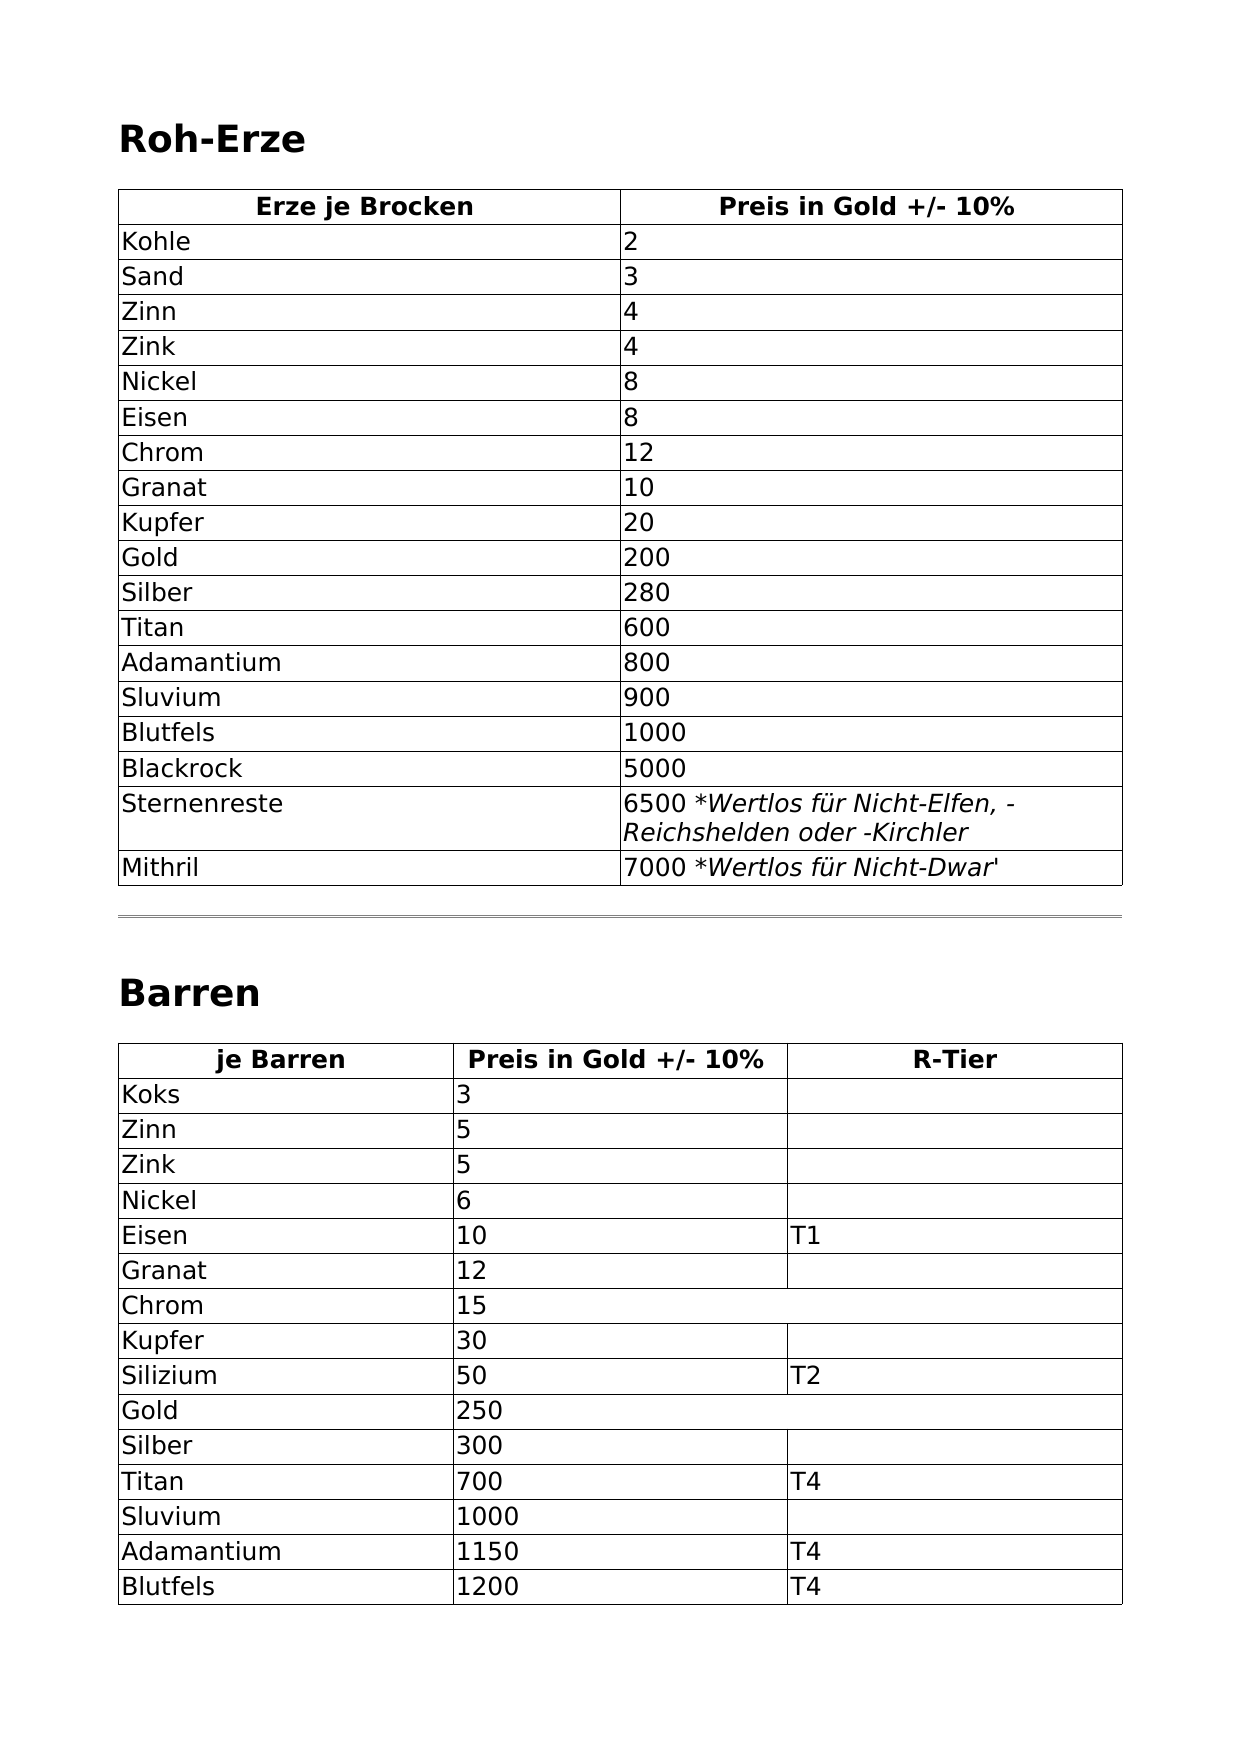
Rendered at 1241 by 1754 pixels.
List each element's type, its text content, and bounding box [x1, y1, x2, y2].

table_cell T1 [788, 1219, 1122, 1253]
table_cell 4 [621, 295, 1122, 329]
table_cell 2 [621, 225, 1122, 259]
table_cell Kohle [119, 225, 620, 259]
table_cell Adamantium [119, 1535, 453, 1569]
table_cell [788, 1254, 1122, 1288]
table_cell 8 [621, 366, 1122, 400]
table_cell 12 [454, 1254, 787, 1288]
table_cell Koks [119, 1079, 453, 1113]
table_cell 7000 *Wertlos für Nicht-Dwar' [621, 851, 1122, 885]
table_cell Sternenreste [119, 787, 620, 850]
table_cell Zinn [119, 295, 620, 329]
table_cell 3 [621, 260, 1122, 294]
table_cell 5000 [621, 752, 1122, 786]
table_cell T2 [788, 1359, 1122, 1393]
table_cell 4 [621, 331, 1122, 364]
table_cell Silber [119, 576, 620, 610]
table_cell T4 [788, 1465, 1122, 1499]
table_cell 3 [454, 1079, 787, 1113]
table_cell 50 [454, 1359, 787, 1393]
table_cell 900 [621, 682, 1122, 716]
table_cell 700 [454, 1465, 787, 1499]
table_cell [788, 1430, 1122, 1464]
table_cell 15 [454, 1289, 1122, 1323]
table_cell 280 [621, 576, 1122, 610]
table_cell Adamantium [119, 646, 620, 681]
table_cell Chrom [119, 1289, 453, 1323]
table_cell 250 [454, 1395, 1122, 1428]
table_cell Silber [119, 1430, 453, 1464]
table_cell Blutfels [119, 717, 620, 751]
table_cell 6500 *Wertlos für Nicht-Elfen, -Reichshelden oder -Kirchler [621, 787, 1122, 850]
table_cell Chrom [119, 436, 620, 470]
table_cell Granat [119, 1254, 453, 1288]
table_cell Zink [119, 1149, 453, 1183]
table_cell [788, 1149, 1122, 1183]
table_cell 1150 [454, 1535, 787, 1569]
table_cell [788, 1500, 1122, 1534]
table_cell [788, 1079, 1122, 1113]
table_cell 1000 [454, 1500, 787, 1534]
table_header je Barren [119, 1044, 453, 1077]
table_header Preis in Gold +/- 10% [454, 1044, 787, 1077]
table_cell 1200 [454, 1570, 787, 1604]
table_cell 30 [454, 1324, 787, 1358]
table_cell Blutfels [119, 1570, 453, 1604]
table_cell T4 [788, 1570, 1122, 1604]
table_cell 10 [454, 1219, 787, 1253]
table_header R-Tier [788, 1044, 1122, 1077]
table_cell Kupfer [119, 506, 620, 540]
table_cell 5 [454, 1114, 787, 1148]
table_cell 5 [454, 1149, 787, 1183]
table_cell Zinn [119, 1114, 453, 1148]
table_cell Titan [119, 611, 620, 645]
table_cell 300 [454, 1430, 787, 1464]
table_cell 1000 [621, 717, 1122, 751]
table_cell Eisen [119, 1219, 453, 1253]
subtitle Barren [118, 971, 1122, 1015]
table_cell [788, 1324, 1122, 1358]
table_cell Blackrock [119, 752, 620, 786]
table_cell 200 [621, 541, 1122, 575]
table_cell 10 [621, 471, 1122, 505]
table_cell [788, 1114, 1122, 1148]
table_cell Silizium [119, 1359, 453, 1393]
table_cell Zink [119, 331, 620, 364]
table_cell 6 [454, 1184, 787, 1218]
table_cell Gold [119, 541, 620, 575]
table_cell Mithril [119, 851, 620, 885]
table_cell Granat [119, 471, 620, 505]
table_cell Titan [119, 1465, 453, 1499]
table_cell 600 [621, 611, 1122, 645]
table_cell Eisen [119, 401, 620, 435]
table_cell 12 [621, 436, 1122, 470]
table_cell Sluvium [119, 682, 620, 716]
table_cell [788, 1184, 1122, 1218]
subtitle Roh-Erze [118, 118, 1122, 162]
table_cell 8 [621, 401, 1122, 435]
table_cell Sand [119, 260, 620, 294]
table_header Erze je Brocken [119, 190, 620, 224]
table_cell T4 [788, 1535, 1122, 1569]
table_cell Sluvium [119, 1500, 453, 1534]
table_cell 800 [621, 646, 1122, 681]
table_cell Nickel [119, 1184, 453, 1218]
table_cell Kupfer [119, 1324, 453, 1358]
table_header Preis in Gold +/- 10% [621, 190, 1122, 224]
table_cell Gold [119, 1395, 453, 1428]
table_cell 20 [621, 506, 1122, 540]
table_cell Nickel [119, 366, 620, 400]
